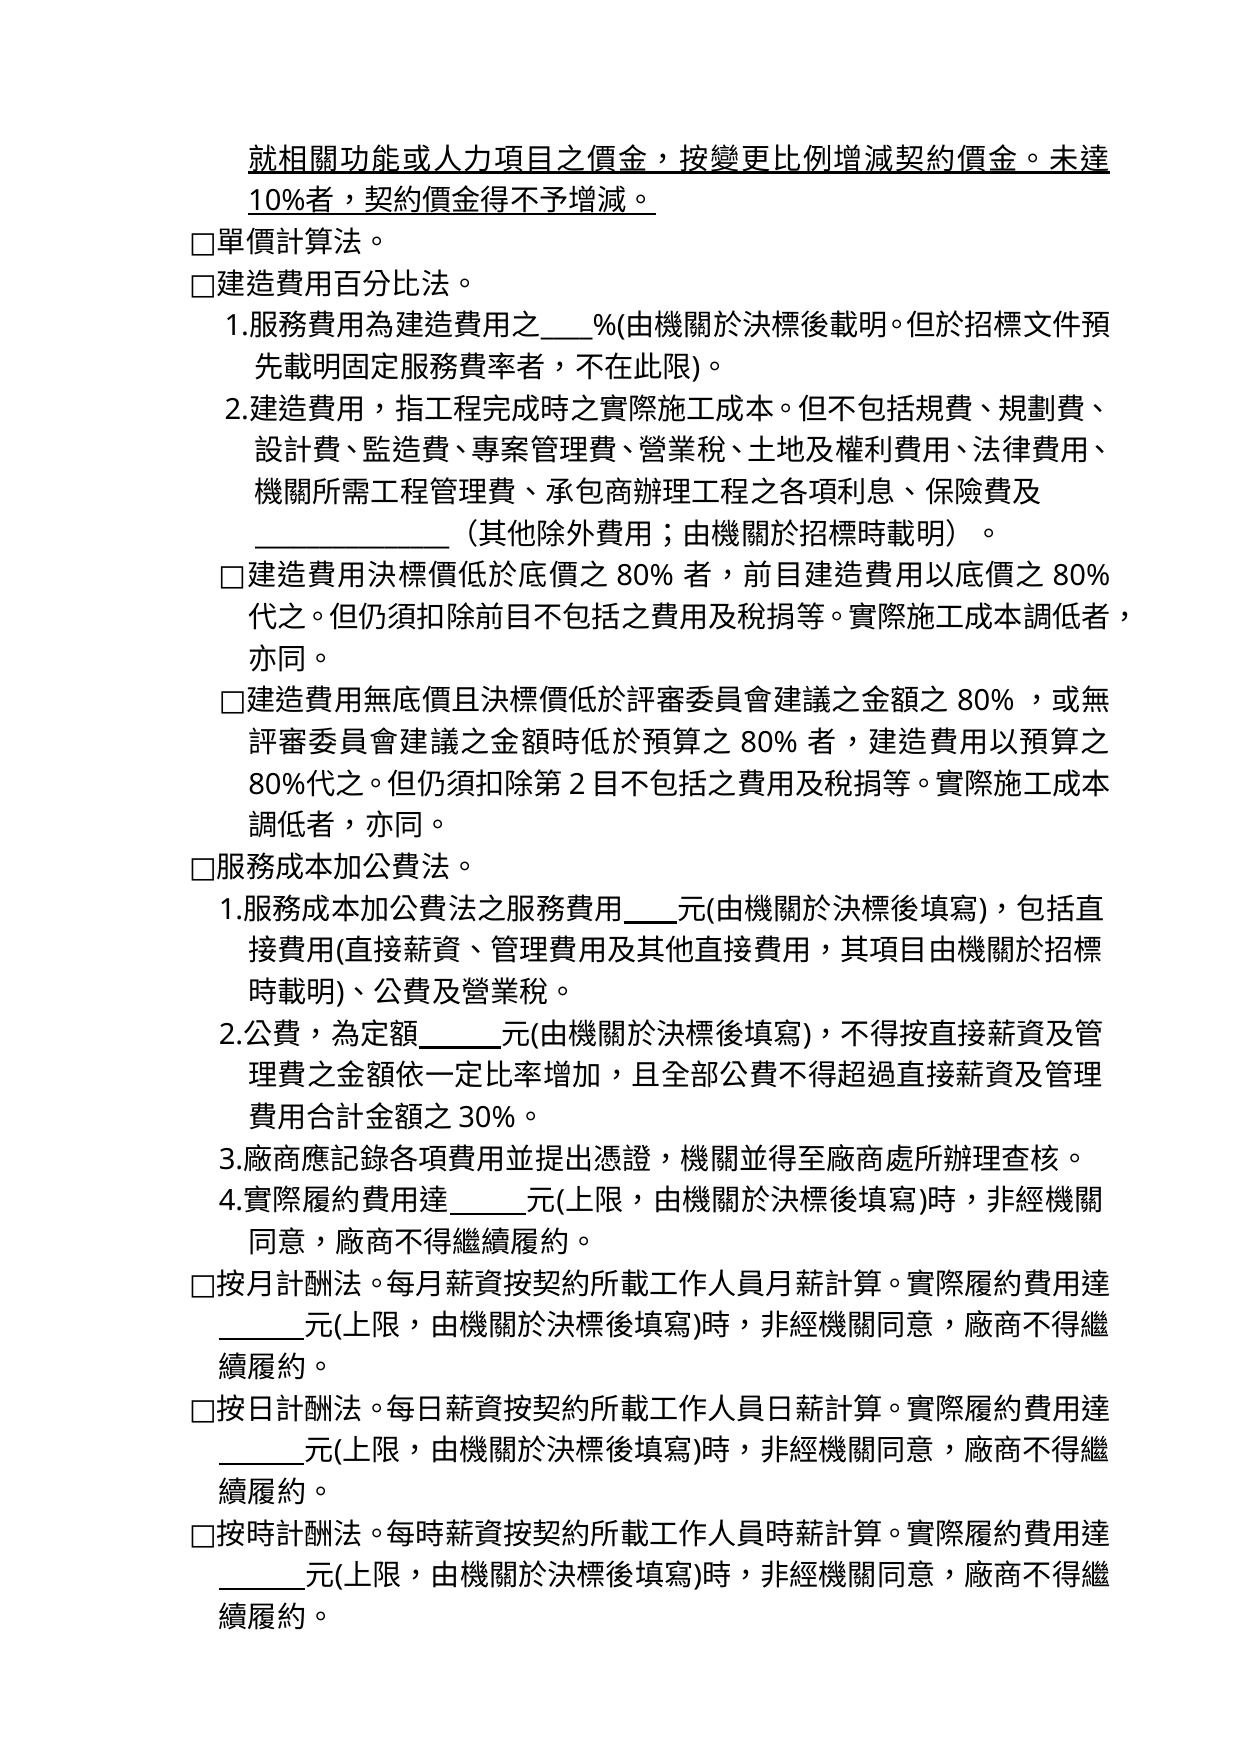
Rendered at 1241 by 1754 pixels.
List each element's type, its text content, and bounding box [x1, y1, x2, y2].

text □資訊專案採購要求系統功能數調整達10%以上者，或委託資訊服務，年度需求項目投入人力變動幅度在10%以上者，其逾10%部分，得就相關功能或人力項目之價金，按變更比例增減契約價金。未達10%者，契約價金得不予增減。 [218, 136, 1110, 219]
text 3.廠商應記錄各項費用並提出憑證，機關並得至廠商處所辦理查核。 [218, 1136, 1104, 1177]
text 元(上限，由機關於決標後填寫)時，非經機關同意，廠商不得繼續履約。 [218, 1552, 1110, 1636]
text □按月計酬法。每月薪資按契約所載工作人員月薪計算。實際履約費用達 [189, 1261, 1110, 1302]
text 4.實際履約費用達 元(上限，由機關於決標後填寫)時，非經機關同意，廠商不得繼續履約。 [218, 1177, 1104, 1261]
text □建造費用決標價低於底價之80% 者，前目建造費用以底價之80% 代之。但仍須扣除前目不包括之費用及稅捐等。實際施工成本調低者，亦同。 [218, 552, 1110, 677]
text 2.公費，為定額 元(由機關於決標後填寫)，不得按直接薪資及管理費之金額依一定比率增加，且全部公費不得超過直接薪資及管理費用合計金額之30%。 [218, 1011, 1104, 1136]
text □建造費用無底價且決標價低於評審委員會建議之金額之80% ，或無評審委員會建議之金額時低於預算之80% 者，建造費用以預算之80%代之。但仍須扣除第2目不包括之費用及稅捐等。實際施工成本調低者，亦同。 [218, 677, 1110, 844]
text 1.服務成本加公費法之服務費用 元(由機關於決標後填寫)，包括直接費用(直接薪資、管理費用及其他直接費用，其項目由機關於招標時載明)、公費及營業稅。 [218, 886, 1104, 1011]
text 1.服務費用為建造費用之____%(由機關於決標後載明。但於招標文件預先載明固定服務費率者，不在此限)。 [224, 302, 1110, 386]
text □單價計算法。 [189, 219, 1110, 261]
text 2.建造費用，指工程完成時之實際施工成本。但不包括規費、規劃費、設計費、監造費、專案管理費、營業稅、土地及權利費用、法律費用、機關所需工程管理費、承包商辦理工程之各項利息、保險費及 [224, 386, 1110, 511]
text □服務成本加公費法。 [189, 844, 1110, 886]
text □按時計酬法。每時薪資按契約所載工作人員時薪計算。實際履約費用達 [189, 1511, 1110, 1552]
text _______________（其他除外費用；由機關於招標時載明）。 [255, 511, 1110, 552]
text 元(上限，由機關於決標後填寫)時，非經機關同意，廠商不得繼續履約。 [218, 1427, 1110, 1511]
text 元(上限，由機關於決標後填寫)時，非經機關同意，廠商不得繼續履約。 [218, 1302, 1110, 1386]
text □按日計酬法。每日薪資按契約所載工作人員日薪計算。實際履約費用達 [189, 1386, 1110, 1427]
text □建造費用百分比法。 [189, 261, 1110, 302]
